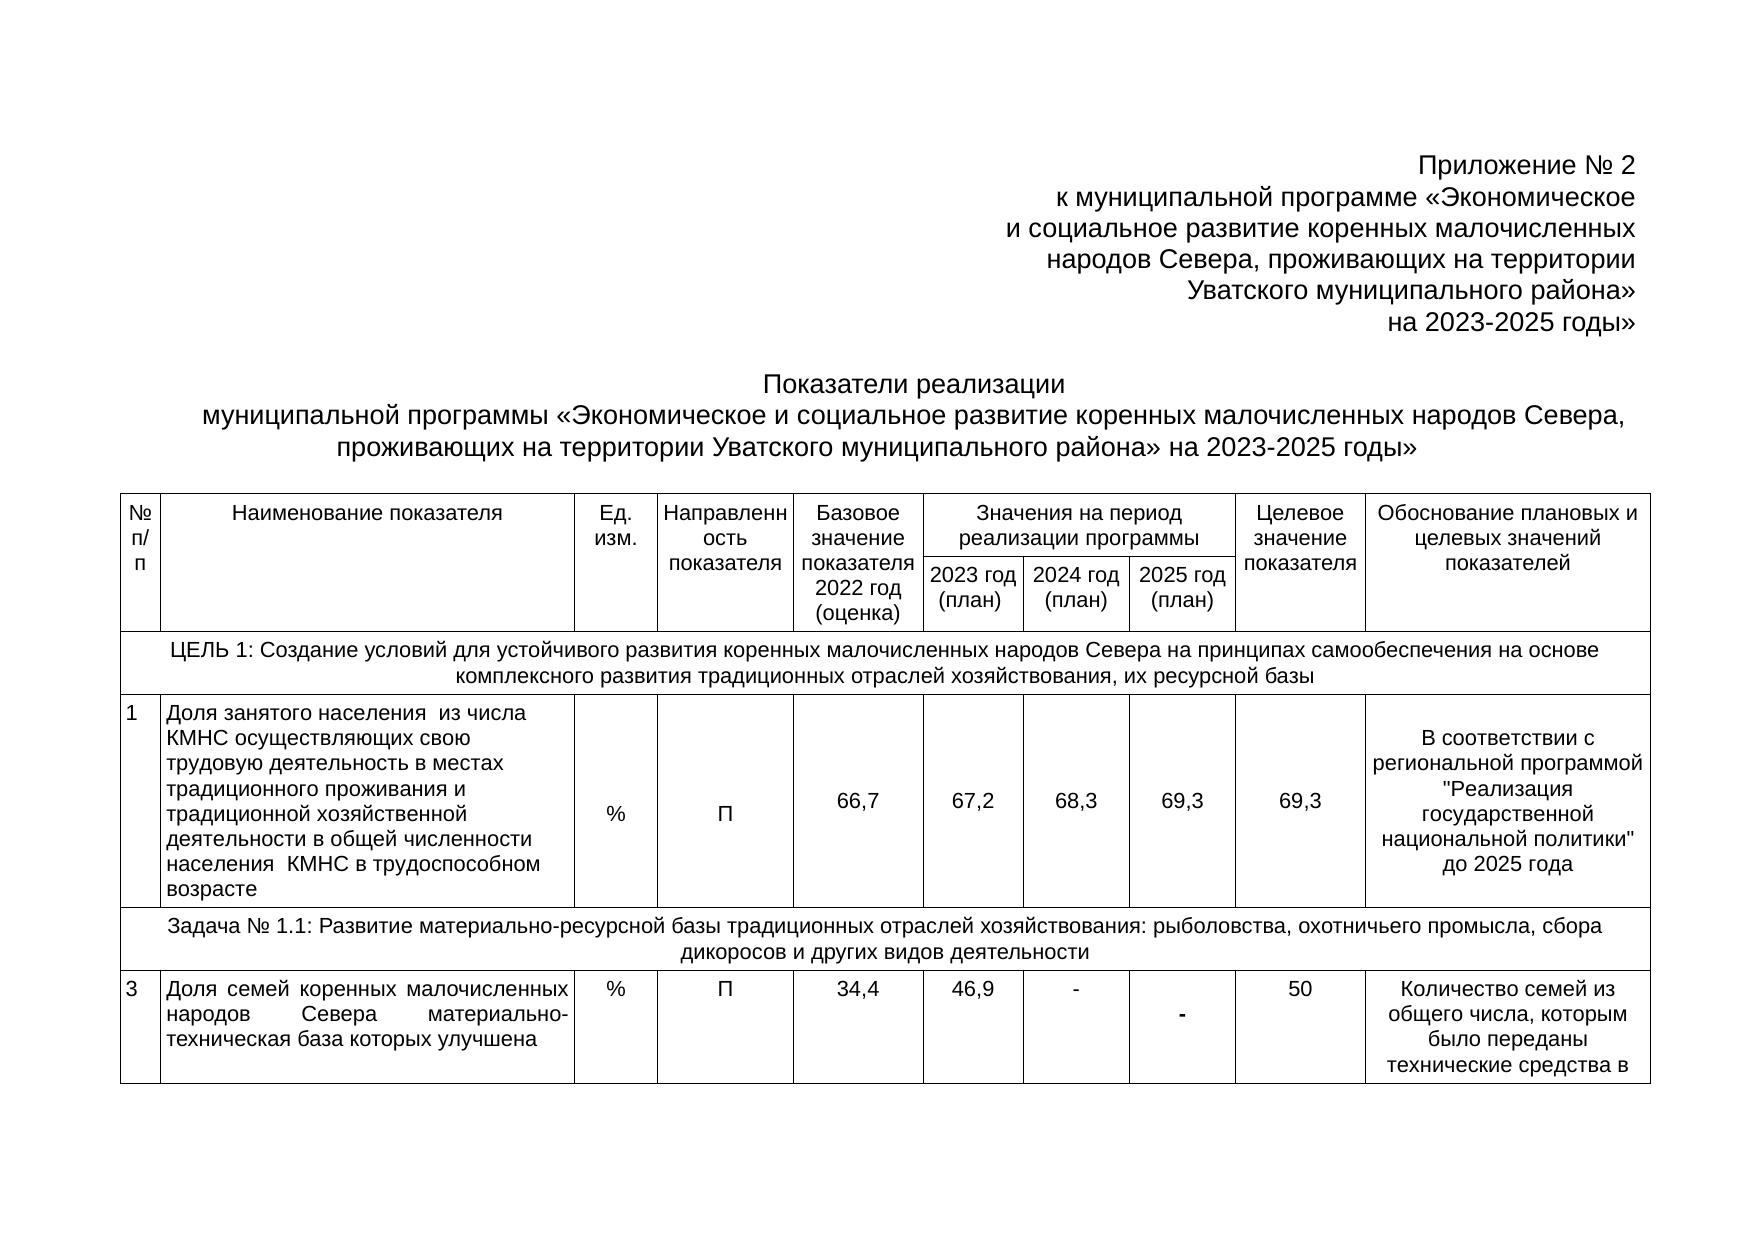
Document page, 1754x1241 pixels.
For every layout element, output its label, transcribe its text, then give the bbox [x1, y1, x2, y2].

table_cell 69,3 [1130, 695, 1235, 907]
table_cell 3 [121, 971, 160, 1082]
table_cell Доля занятого населения из числа КМНС осуществляющих свою трудовую деятельность в местах традиционного проживания и традиционной хозяйственной деятельности в общей численности населения КМНС в трудоспособном возрасте [161, 695, 574, 907]
table_cell % [575, 695, 657, 907]
table_header Ед. изм. [575, 494, 657, 631]
table_cell П [658, 971, 793, 1082]
table_header Направленность показателя [658, 494, 793, 631]
text Уватского муниципального района» [118, 274, 1636, 306]
text муниципальной программы «Экономическое и социальное развитие коренных малочисленных народов Севера, проживающих на территории Уватского муниципального района» на 2023-2025 годы» [118, 399, 1636, 462]
text народов Севера, проживающих на территории [118, 243, 1636, 274]
table_header Целевое значение показателя [1236, 494, 1365, 631]
table_cell - [1024, 971, 1129, 1082]
table_cell 2025 год (план) [1130, 557, 1235, 631]
table_cell ЦЕЛЬ 1: Создание условий для устойчивого развития коренных малочисленных народов Севера на принципах самообеспечения на основе комплексного развития традиционных отраслей хозяйствования, их ресурсной базы [121, 632, 1650, 693]
table_header Обоснование плановых и целевых значений показателей [1366, 494, 1650, 631]
table_cell Задача № 1.1: Развитие материально-ресурсной базы традиционных отраслей хозяйствования: рыболовства, охотничьего промысла, сбора дикоросов и других видов деятельности [121, 908, 1650, 969]
text Показатели реализации [118, 368, 1636, 399]
table_cell Доля семей коренных малочисленных народов Севера материально-техническая база которых улучшена [161, 971, 574, 1082]
table_cell % [575, 971, 657, 1082]
table_header № п/п [121, 494, 160, 631]
text к муниципальной программе «Экономическое [118, 181, 1636, 212]
table_cell 66,7 [794, 695, 923, 907]
table_header Значения на период реализации программы [924, 494, 1235, 556]
text и социальное развитие коренных малочисленных [118, 212, 1636, 243]
table_header Наименование показателя [161, 494, 574, 631]
table_cell 1 [121, 695, 160, 907]
table_cell П [658, 695, 793, 907]
table_cell 34,4 [794, 971, 923, 1082]
table_cell 69,3 [1236, 695, 1365, 907]
table_cell 2023 год (план) [924, 557, 1023, 631]
table_cell В соответствии с региональной программой "Реализация государственной национальной политики" до 2025 года [1366, 695, 1650, 907]
table_cell - [1130, 971, 1235, 1082]
text на 2023-2025 годы» [118, 306, 1636, 337]
text Приложение № 2 [118, 149, 1636, 181]
table_cell 67,2 [924, 695, 1023, 907]
table_cell 50 [1236, 971, 1365, 1082]
table_cell 2024 год (план) [1024, 557, 1129, 631]
table_cell 46,9 [924, 971, 1023, 1082]
table_cell Количество семей из общего числа, которым было переданы технические средства в [1366, 971, 1650, 1082]
table_cell 68,3 [1024, 695, 1129, 907]
table_header Базовое значение показателя 2022 год (оценка) [794, 494, 923, 631]
